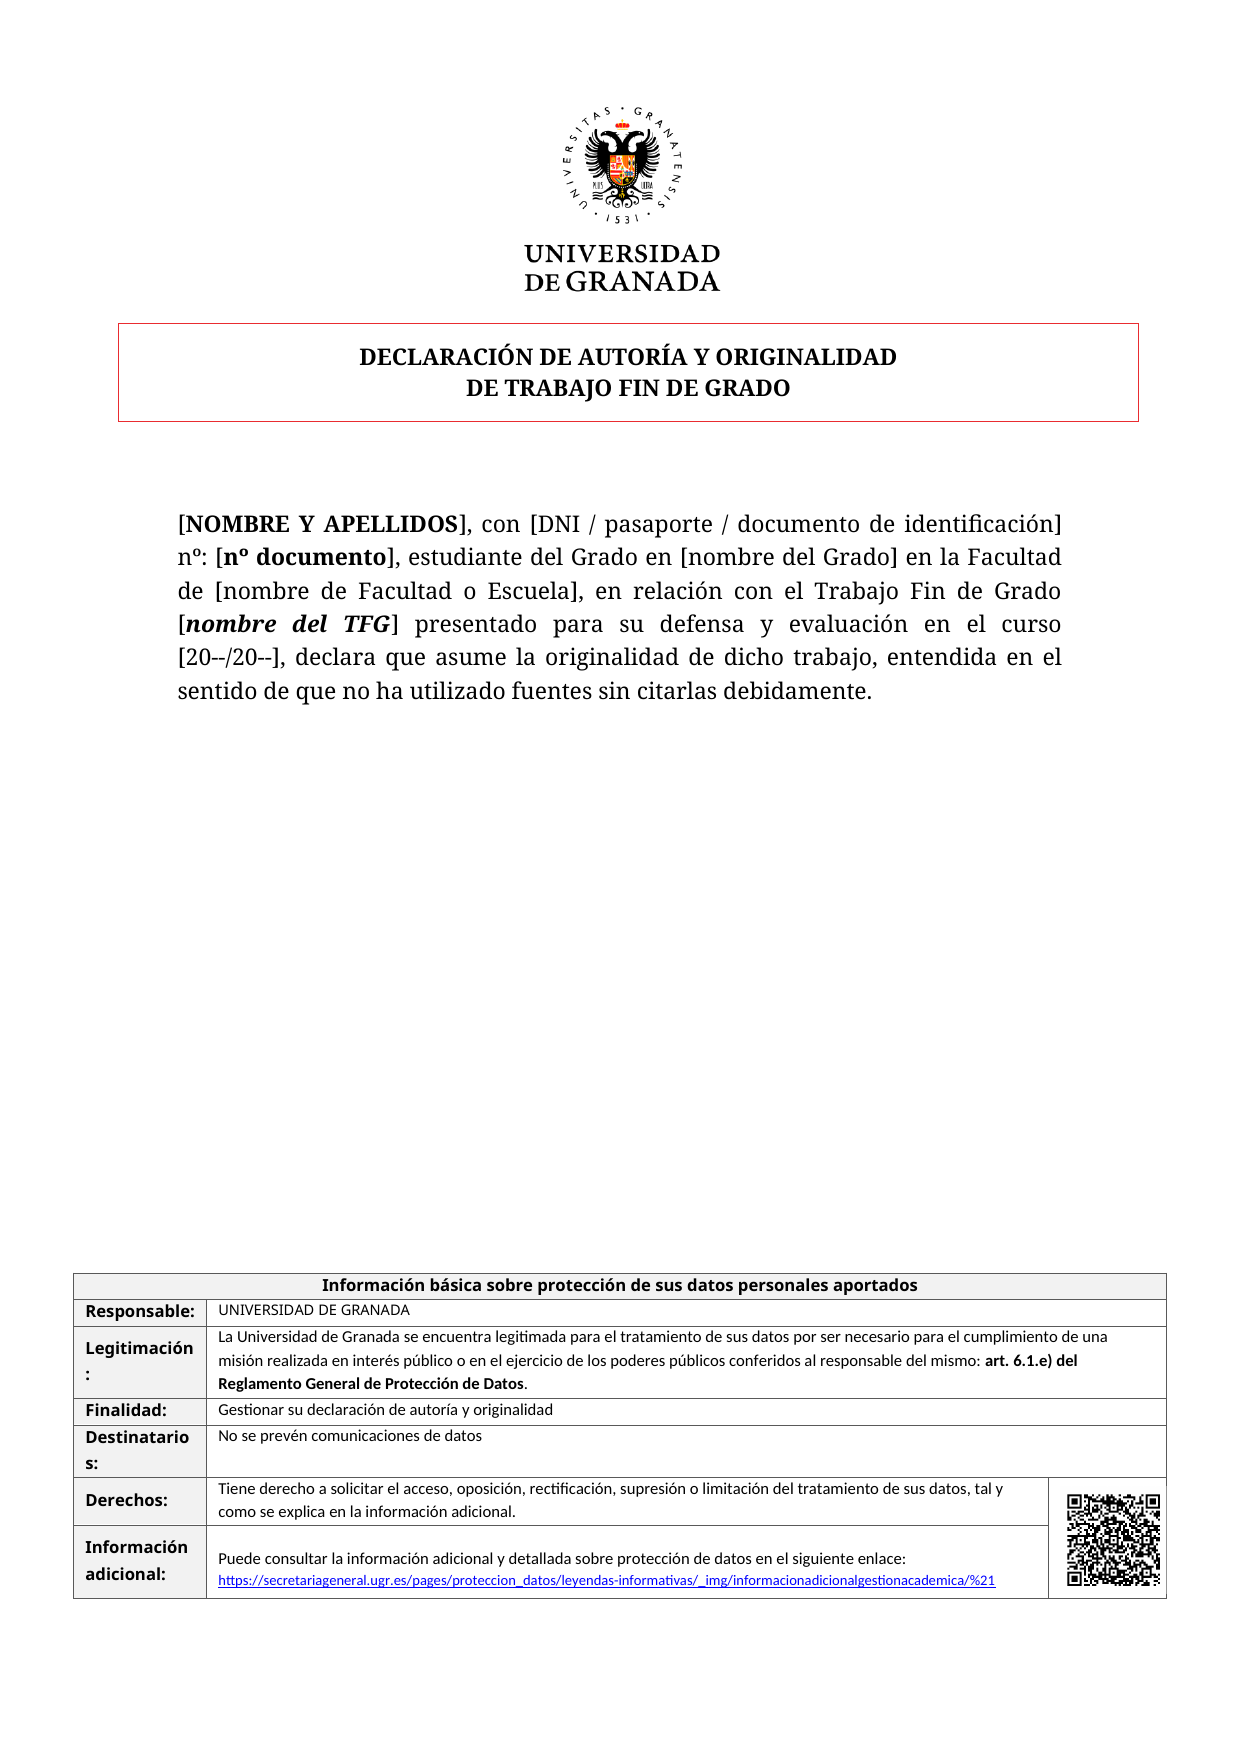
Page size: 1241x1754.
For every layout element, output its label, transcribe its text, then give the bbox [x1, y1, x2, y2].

text DECLARACIÓN DE AUTORÍA Y ORIGINALIDAD [136, 341, 1121, 372]
table_cell Puede consultar la información adicional y detallada sobre protección de datos en el siguiente enlace: https://secretariageneral.ugr.es/pages/proteccion_datos/leyendas-informativas/_img/informacionadicionalgestionacademica/%21 [207, 1526, 1048, 1598]
text [NOMBRE Y APELLIDOS], con [DNI / pasaporte / documento de identificación] nº: [nº documento], estudiante del Grado en [nombre del Grado] en la Facultad de [nombre de Facultad o Escuela], en relación con el Trabajo Fin de Grado [nombre del TFG] presentado para su defensa y evaluación en el curso [20--/20--], declara que asume la originalidad de dicho trabajo, entendida en el sentido de que no ha utilizado fuentes sin citarlas debidamente. [177, 506, 1063, 706]
table_cell La Universidad de Granada se encuentra legitimada para el tratamiento de sus datos por ser necesario para el cumplimiento de una misión realizada en interés público o en el ejercicio de los poderes públicos conferidos al responsable del mismo: art. 6.1.e) del Reglamento General de Protección de Datos. [207, 1327, 1166, 1398]
table_header Información básica sobre protección de sus datos personales aportados [74, 1274, 1166, 1299]
table_cell UNIVERSIDAD DE GRANADA [207, 1300, 1166, 1326]
table_cell No se prevén comunicaciones de datos [207, 1426, 1166, 1477]
table_cell [1049, 1478, 1166, 1598]
table_cell Gestionar su declaración de autoría y originalidad [207, 1399, 1166, 1424]
text DE TRABAJO FIN DE GRADO [136, 372, 1121, 404]
table_cell Destinatarios: [74, 1426, 206, 1477]
picture [1059, 1486, 1167, 1594]
table_cell Finalidad: [74, 1399, 206, 1424]
table_cell Legitimación: [74, 1327, 206, 1398]
table_cell Tiene derecho a solicitar el acceso, oposición, rectificación, supresión o limitación del tratamiento de sus datos, tal y como se explica en la información adicional. [207, 1478, 1048, 1524]
table_cell Responsable: [74, 1300, 206, 1326]
table_cell Información adicional: [74, 1526, 206, 1598]
table_cell Derechos: [74, 1478, 206, 1524]
picture [502, 73, 739, 310]
